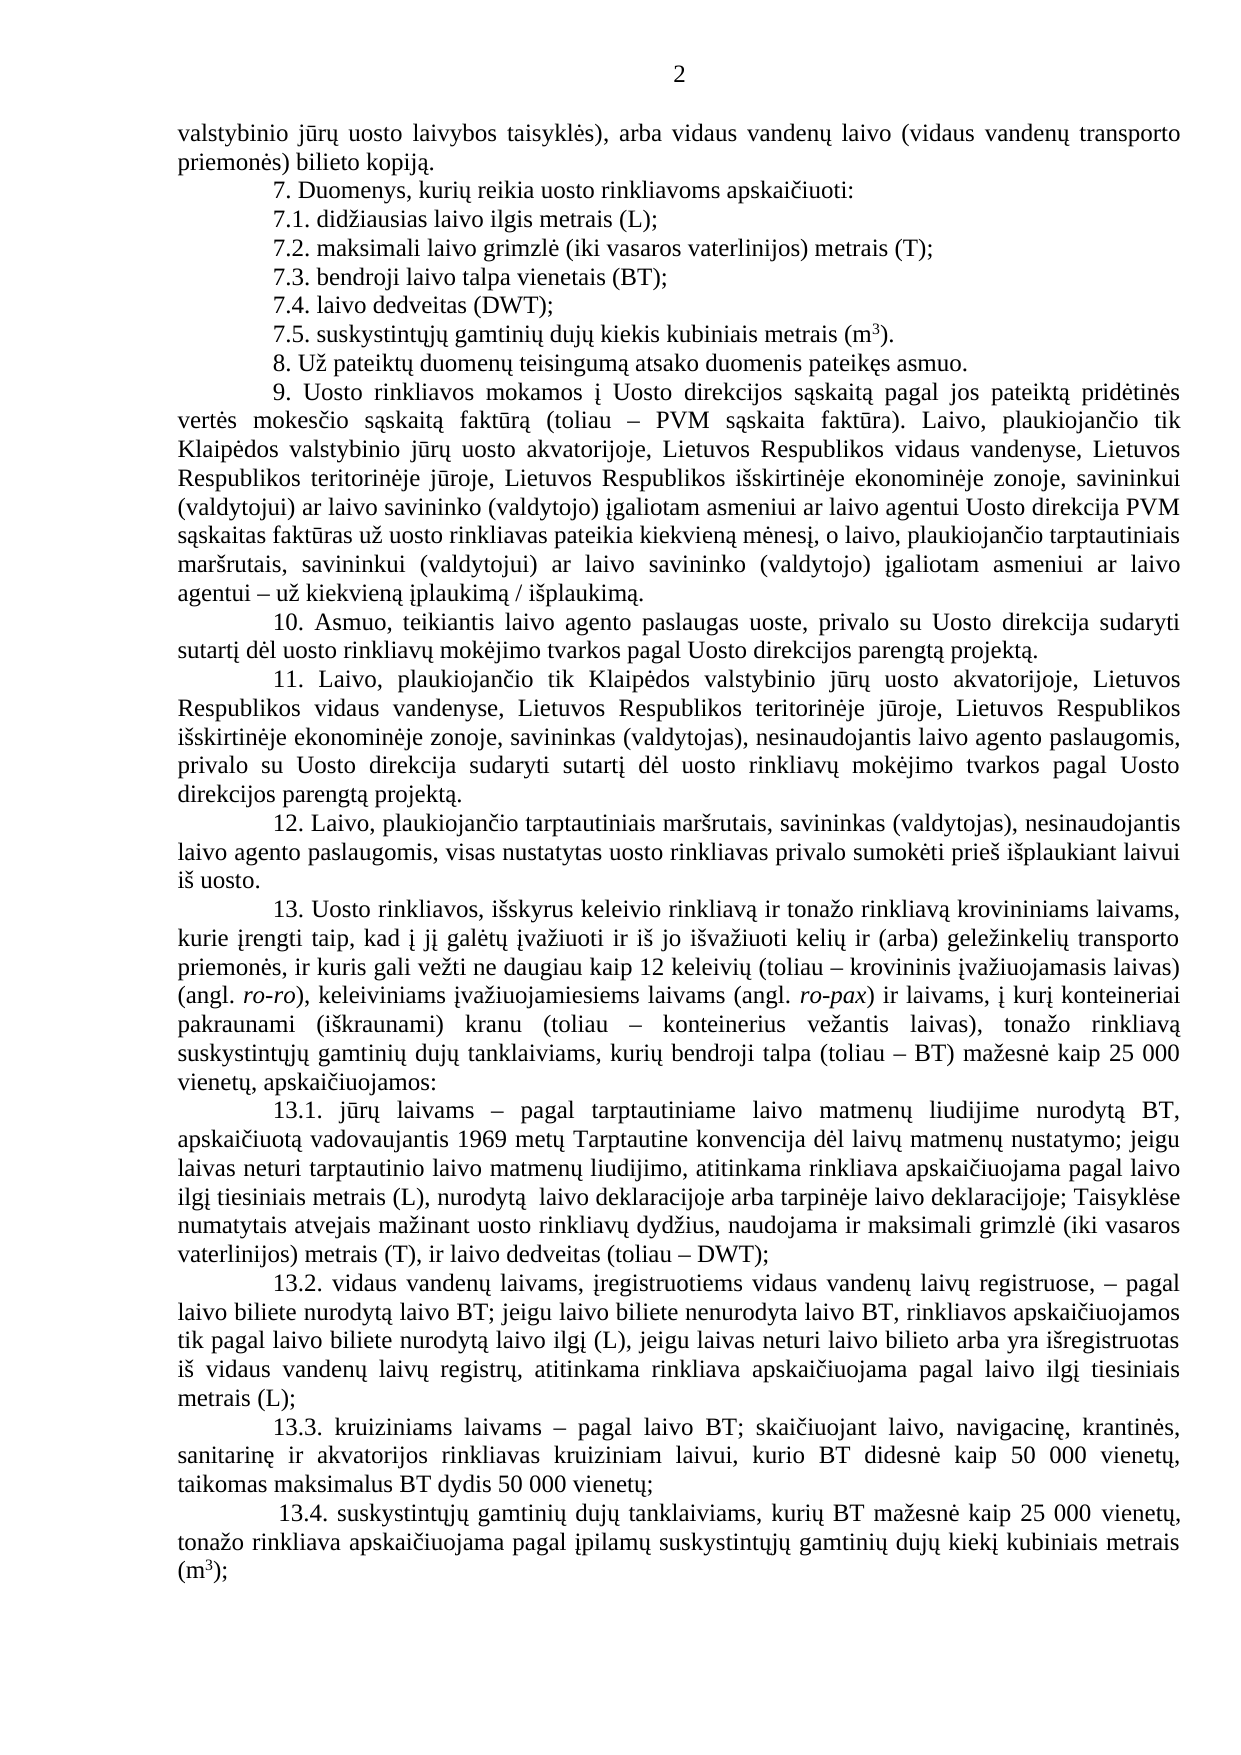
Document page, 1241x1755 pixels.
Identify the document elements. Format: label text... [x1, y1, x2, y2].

text 7.2. maksimali laivo grimzlė (iki vasaros vaterlinijos) metrais (T); [177, 233, 1181, 262]
text 11. Laivo, plaukiojančio tik Klaipėdos valstybinio jūrų uosto akvatorijoje, Lietuvos Respublikos vidaus vandenyse, Lietuvos Respublikos teritorinėje jūroje, Lietuvos Respublikos išskirtinėje ekonominėje zonoje, savininkas (valdytojas), nesinaudojantis laivo agento paslaugomis, privalo su Uosto direkcija sudaryti sutartį dėl uosto rinkliavų mokėjimo tvarkos pagal Uosto direkcijos parengtą projektą. [177, 664, 1181, 808]
text 12. Laivo, plaukiojančio tarptautiniais maršrutais, savininkas (valdytojas), nesinaudojantis laivo agento paslaugomis, visas nustatytas uosto rinkliavas privalo sumokėti prieš išplaukiant laivui iš uosto. [177, 808, 1181, 894]
text 8. Už pateiktų duomenų teisingumą atsako duomenis pateikęs asmuo. [177, 348, 1181, 377]
text 13.3. kruiziniams laivams – pagal laivo BT; skaičiuojant laivo, navigacinę, krantinės, sanitarinę ir akvatorijos rinkliavas kruiziniam laivui, kurio BT didesnė kaip 50 000 vienetų, taikomas maksimalus BT dydis 50 000 vienetų; [177, 1412, 1181, 1498]
text 7.5. suskystintųjų gamtinių dujų kiekis kubiniais metrais (m3). [177, 319, 1181, 348]
text 13.2. vidaus vandenų laivams, įregistruotiems vidaus vandenų laivų registruose, – pagal laivo biliete nurodytą laivo BT; jeigu laivo biliete nenurodyta laivo BT, rinkliavos apskaičiuojamos tik pagal laivo biliete nurodytą laivo ilgį (L), jeigu laivas neturi laivo bilieto arba yra išregistruotas iš vidaus vandenų laivų registrų, atitinkama rinkliava apskaičiuojama pagal laivo ilgį tiesiniais metrais (L); [177, 1268, 1181, 1412]
text 13.1. jūrų laivams – pagal tarptautiniame laivo matmenų liudijime nurodytą BT, apskaičiuotą vadovaujantis 1969 metų Tarptautine konvencija dėl laivų matmenų nustatymo; jeigu laivas neturi tarptautinio laivo matmenų liudijimo, atitinkama rinkliava apskaičiuojama pagal laivo ilgį tiesiniais metrais (L), nurodytą laivo deklaracijoje arba tarpinėje laivo deklaracijoje; Taisyklėse numatytais atvejais mažinant uosto rinkliavų dydžius, naudojama ir maksimali grimzlė (iki vasaros vaterlinijos) metrais (T), ir laivo dedveitas (toliau – DWT); [177, 1096, 1181, 1268]
text 7.4. laivo dedveitas (DWT); [177, 291, 1181, 319]
text valstybinio jūrų uosto laivybos taisyklės), arba vidaus vandenų laivo (vidaus vandenų transporto priemonės) bilieto kopiją. [177, 118, 1181, 176]
text 10. Asmuo, teikiantis laivo agento paslaugas uoste, privalo su Uosto direkcija sudaryti sutartį dėl uosto rinkliavų mokėjimo tvarkos pagal Uosto direkcijos parengtą projektą. [177, 607, 1181, 664]
text 13. Uosto rinkliavos, išskyrus keleivio rinkliavą ir tonažo rinkliavą krovininiams laivams, kurie įrengti taip, kad į jį galėtų įvažiuoti ir iš jo išvažiuoti kelių ir (arba) geležinkelių transporto priemonės, ir kuris gali vežti ne daugiau kaip 12 keleivių (toliau – krovininis įvažiuojamasis laivas) (angl. ro-ro), keleiviniams įvažiuojamiesiems laivams (angl. ro-pax) ir laivams, į kurį konteineriai pakraunami (iškraunami) kranu (toliau – konteinerius vežantis laivas), tonažo rinkliavą suskystintųjų gamtinių dujų tanklaiviams, kurių bendroji talpa (toliau – BT) mažesnė kaip 25 000 vienetų, apskaičiuojamos: [177, 894, 1181, 1096]
text 7.3. bendroji laivo talpa vienetais (BT); [177, 262, 1181, 291]
text 9. Uosto rinkliavos mokamos į Uosto direkcijos sąskaitą pagal jos pateiktą pridėtinės vertės mokesčio sąskaitą faktūrą (toliau – PVM sąskaita faktūra). Laivo, plaukiojančio tik Klaipėdos valstybinio jūrų uosto akvatorijoje, Lietuvos Respublikos vidaus vandenyse, Lietuvos Respublikos teritorinėje jūroje, Lietuvos Respublikos išskirtinėje ekonominėje zonoje, savininkui (valdytojui) ar laivo savininko (valdytojo) įgaliotam asmeniui ar laivo agentui Uosto direkcija PVM sąskaitas faktūras už uosto rinkliavas pateikia kiekvieną mėnesį, o laivo, plaukiojančio tarptautiniais maršrutais, savininkui (valdytojui) ar laivo savininko (valdytojo) įgaliotam asmeniui ar laivo agentui – už kiekvieną įplaukimą / išplaukimą. [177, 377, 1181, 607]
text 13.4. suskystintųjų gamtinių dujų tanklaiviams, kurių BT mažesnė kaip 25 000 vienetų, tonažo rinkliava apskaičiuojama pagal įpilamų suskystintųjų gamtinių dujų kiekį kubiniais metrais (m3); [177, 1498, 1181, 1584]
text 7. Duomenys, kurių reikia uosto rinkliavoms apskaičiuoti: [177, 176, 1181, 204]
text 7.1. didžiausias laivo ilgis metrais (L); [177, 204, 1181, 233]
